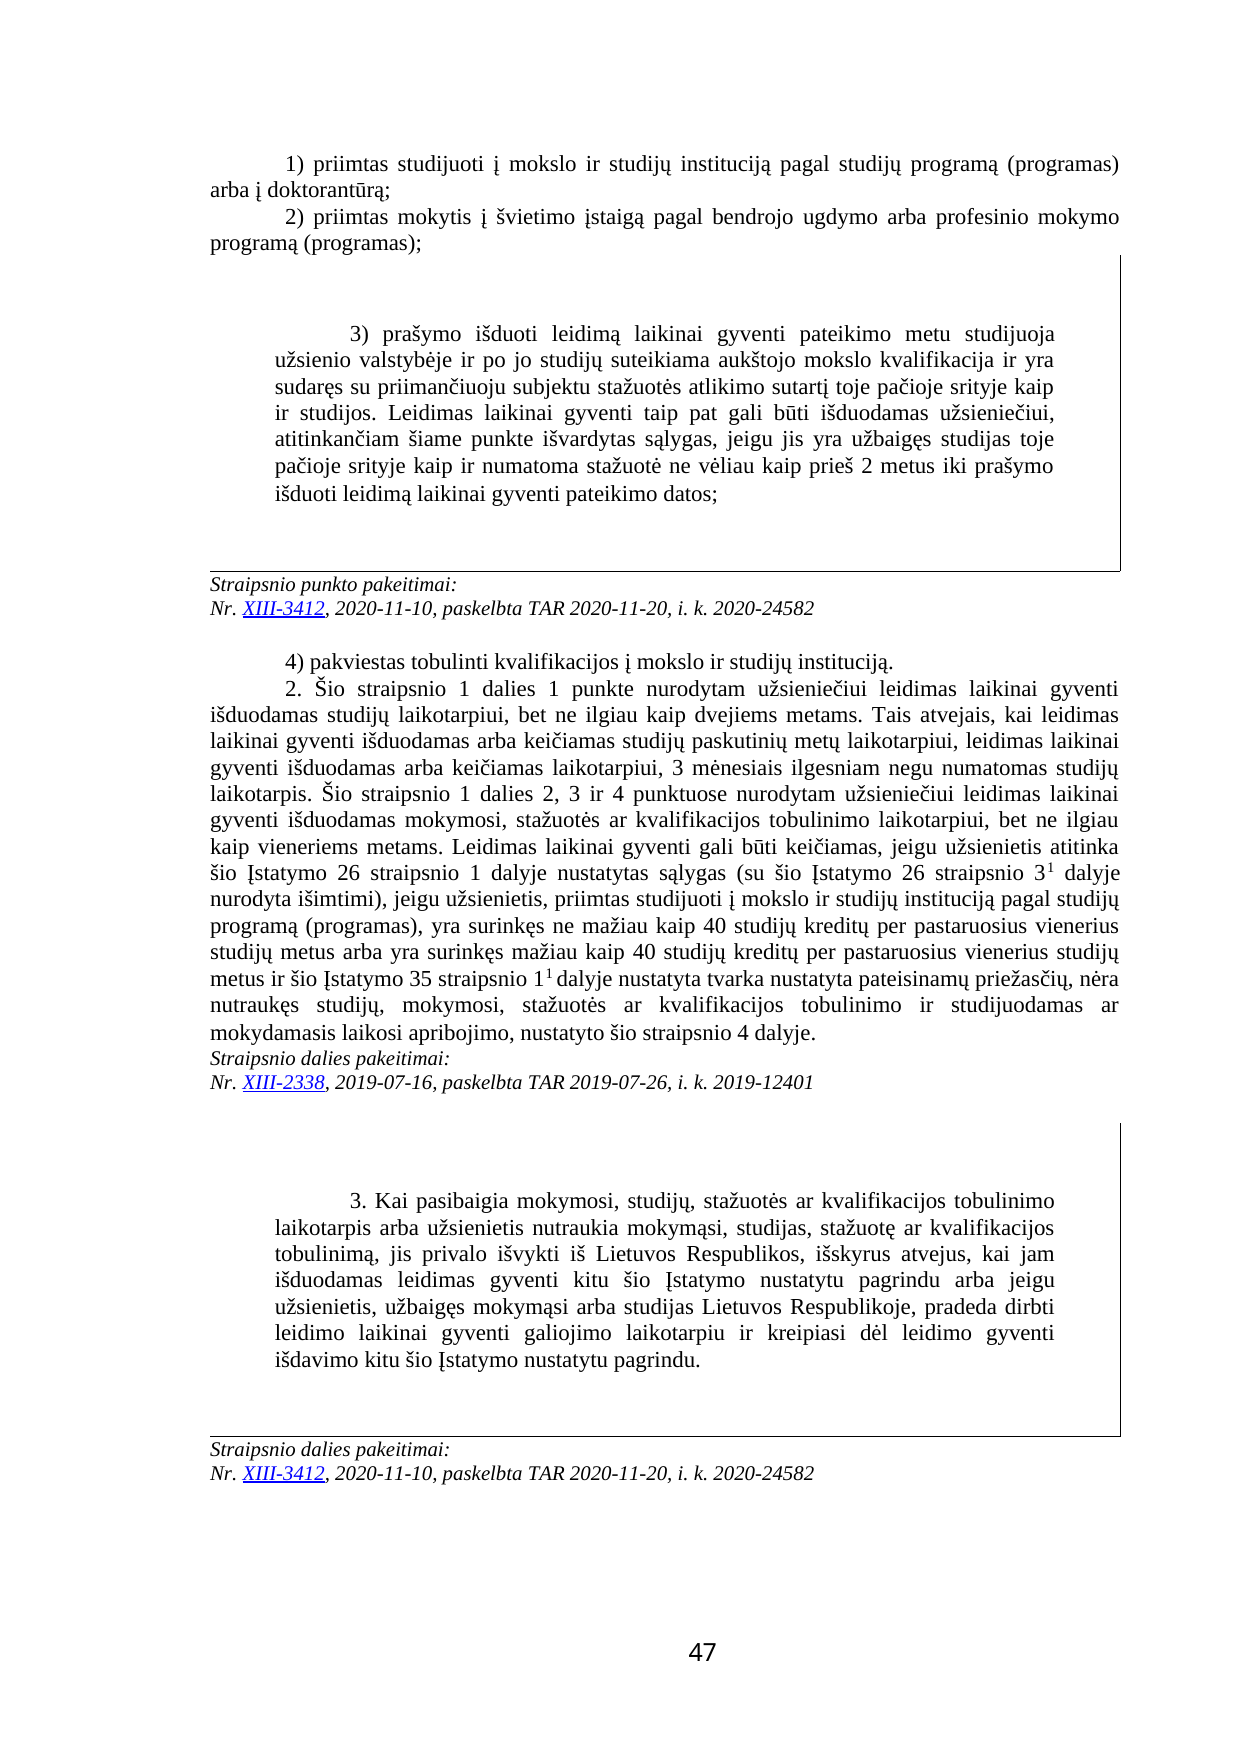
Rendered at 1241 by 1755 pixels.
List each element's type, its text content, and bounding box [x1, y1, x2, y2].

text Nr. XIII-3412, 2020-11-10, paskelbta TAR 2020-11-20, i. k. 2020-24582 [210, 596, 1120, 619]
text 1) priimtas studijuoti į mokslo ir studijų instituciją pagal studijų programą (programas) arba į doktorantūrą; [210, 150, 1120, 203]
text Straipsnio dalies pakeitimai: [210, 1046, 1120, 1070]
text Straipsnio dalies pakeitimai: [210, 1437, 1120, 1461]
text 4) pakviestas tobulinti kvalifikacijos į mokslo ir studijų instituciją. [210, 648, 1120, 675]
text 2) priimtas mokytis į švietimo įstaigą pagal bendrojo ugdymo arba profesinio mokymo programą (programas); [210, 203, 1120, 255]
text Nr. XIII-3412, 2020-11-10, paskelbta TAR 2020-11-20, i. k. 2020-24582 [210, 1461, 1120, 1485]
text 2. Šio straipsnio 1 dalies 1 punkte nurodytam užsieniečiui leidimas laikinai gyventi išduodamas studijų laikotarpiui, bet ne ilgiau kaip dvejiems metams. Tais atvejais, kai leidimas laikinai gyventi išduodamas arba keičiamas studijų paskutinių metų laikotarpiui, leidimas laikinai gyventi išduodamas arba keičiamas laikotarpiui, 3 mėnesiais ilgesniam negu numatomas studijų laikotarpis. Šio straipsnio 1 dalies 2, 3 ir 4 punktuose nurodytam užsieniečiui leidimas laikinai gyventi išduodamas mokymosi, stažuotės ar kvalifikacijos tobulinimo laikotarpiui, bet ne ilgiau kaip vieneriems metams. Leidimas laikinai gyventi gali būti keičiamas, jeigu užsienietis atitinka šio Įstatymo 26 straipsnio 1 dalyje nustatytas sąlygas (su šio Įstatymo 26 straipsnio 31 dalyje nurodyta išimtimi), jeigu užsienietis, priimtas studijuoti į mokslo ir studijų instituciją pagal studijų programą (programas), yra surinkęs ne mažiau kaip 40 studijų kreditų per pastaruosius vienerius studijų metus arba yra surinkęs mažiau kaip 40 studijų kreditų per pastaruosius vienerius studijų metus ir šio Įstatymo 35 straipsnio 11 dalyje nustatyta tvarka nustatyta pateisinamų priežasčių, nėra nutraukęs studijų, mokymosi, stažuotės ar kvalifikacijos tobulinimo ir studijuodamas ar mokydamasis laikosi apribojimo, nustatyto šio straipsnio 4 dalyje. [210, 675, 1120, 1046]
text 3) prašymo išduoti leidimą laikinai gyventi pateikimo metu studijuoja užsienio valstybėje ir po jo studijų suteikiama aukštojo mokslo kvalifikacija ir yra sudaręs su priimančiuoju subjektu stažuotės atlikimo sutartį toje pačioje srityje kaip ir studijos. Leidimas laikinai gyventi taip pat gali būti išduodamas užsieniečiui, atitinkančiam šiame punkte išvardytas sąlygas, jeigu jis yra užbaigęs studijas toje pačioje srityje kaip ir numatoma stažuotė ne vėliau kaip prieš 2 metus iki prašymo išduoti leidimą laikinai gyventi pateikimo datos; [210, 255, 1120, 571]
text 3. Kai pasibaigia mokymosi, studijų, stažuotės ar kvalifikacijos tobulinimo laikotarpis arba užsienietis nutraukia mokymąsi, studijas, stažuotę ar kvalifikacijos tobulinimą, jis privalo išvykti iš Lietuvos Respublikos, išskyrus atvejus, kai jam išduodamas leidimas gyventi kitu šio Įstatymo nustatytu pagrindu arba jeigu užsienietis, užbaigęs mokymąsi arba studijas Lietuvos Respublikoje, pradeda dirbti leidimo laikinai gyventi galiojimo laikotarpiu ir kreipiasi dėl leidimo gyventi išdavimo kitu šio Įstatymo nustatytu pagrindu. [210, 1123, 1120, 1436]
text Straipsnio punkto pakeitimai: [210, 571, 1120, 596]
text Nr. XIII-2338, 2019-07-16, paskelbta TAR 2019-07-26, i. k. 2019-12401 [210, 1070, 1120, 1094]
